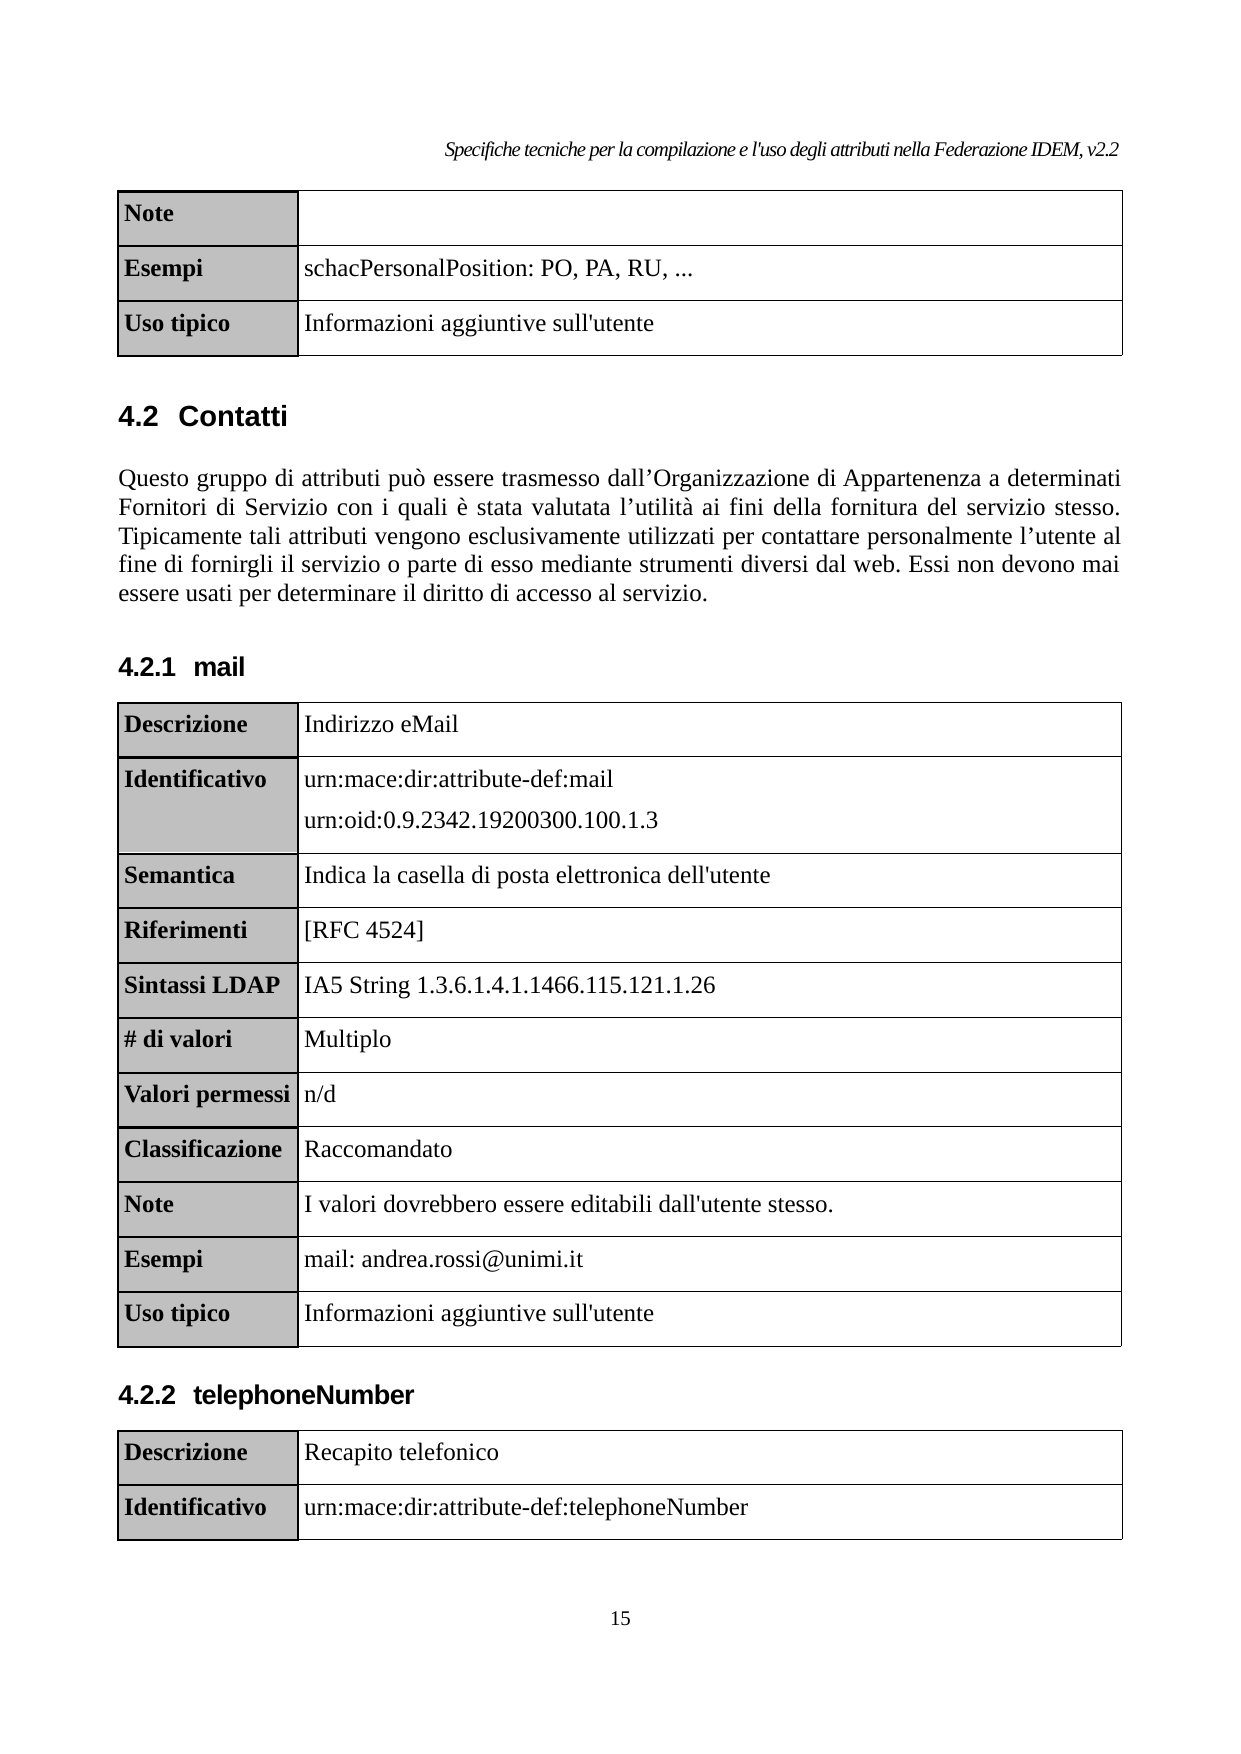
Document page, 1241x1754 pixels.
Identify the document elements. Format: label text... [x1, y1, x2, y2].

table_cell [299, 191, 1122, 245]
table_cell Identificativo [119, 759, 297, 852]
table_cell Multiplo [299, 1018, 1121, 1072]
table_cell Classificazione [119, 1129, 297, 1181]
table_cell Informazioni aggiuntive sull'utente [299, 301, 1122, 355]
table_cell schacPersonalPosition: PO, PA, RU, ... [299, 246, 1122, 300]
table_header Descrizione [119, 704, 297, 756]
table_cell Esempi [119, 1238, 297, 1291]
table_cell IA5 String 1.3.6.1.4.1.1466.115.121.1.26 [299, 963, 1121, 1017]
table_cell Sintassi LDAP [119, 964, 297, 1017]
subtitle Contatti [118, 398, 1122, 432]
table_cell Indica la casella di posta elettronica dell'utente [299, 854, 1121, 907]
table_header Descrizione [119, 1432, 297, 1484]
subtitle mail [118, 651, 1122, 682]
table_cell Uso tipico [119, 302, 297, 355]
table_cell Uso tipico [119, 1293, 297, 1346]
text Questo gruppo di attributi può essere trasmesso dall’Organizzazione di Appartenenza a determinati Fornitori di Servizio con i quali è stata valutata l’utilità ai fini della fornitura del servizio stesso. Tipicamente tali attributi vengono esclusivamente utilizzati per contattare personalmente l’utente al fine di fornirgli il servizio o parte di esso mediante strumenti diversi dal web. Essi non devono mai essere usati per determinare il diritto di accesso al servizio. [118, 463, 1122, 607]
table_cell urn:mace:dir:attribute-def:telephoneNumber [299, 1485, 1122, 1539]
table_cell n/d [299, 1073, 1121, 1126]
table_cell # di valori [119, 1019, 297, 1072]
table_cell urn:mace:dir:attribute-def:mail urn:oid:0.9.2342.19200300.100.1.3 [299, 757, 1121, 852]
table_cell Semantica [119, 855, 297, 907]
table_cell Informazioni aggiuntive sull'utente [299, 1292, 1121, 1346]
table_header Recapito telefonico [299, 1431, 1122, 1484]
table_cell Esempi [119, 247, 297, 300]
table_header Indirizzo eMail [299, 703, 1121, 756]
table_cell Note [119, 1183, 297, 1236]
table_cell Valori permessi [119, 1074, 297, 1126]
table_cell I valori dovrebbero essere editabili dall'utente stesso. [299, 1182, 1121, 1236]
table_cell Raccomandato [299, 1127, 1121, 1181]
subtitle telephoneNumber [118, 1379, 1122, 1410]
table_cell [RFC 4524] [299, 908, 1121, 962]
table_cell mail: andrea.rossi@unimi.it [299, 1237, 1121, 1291]
table_cell Riferimenti [119, 909, 297, 962]
table_cell Note [119, 193, 297, 245]
table_cell Identificativo [119, 1486, 297, 1539]
